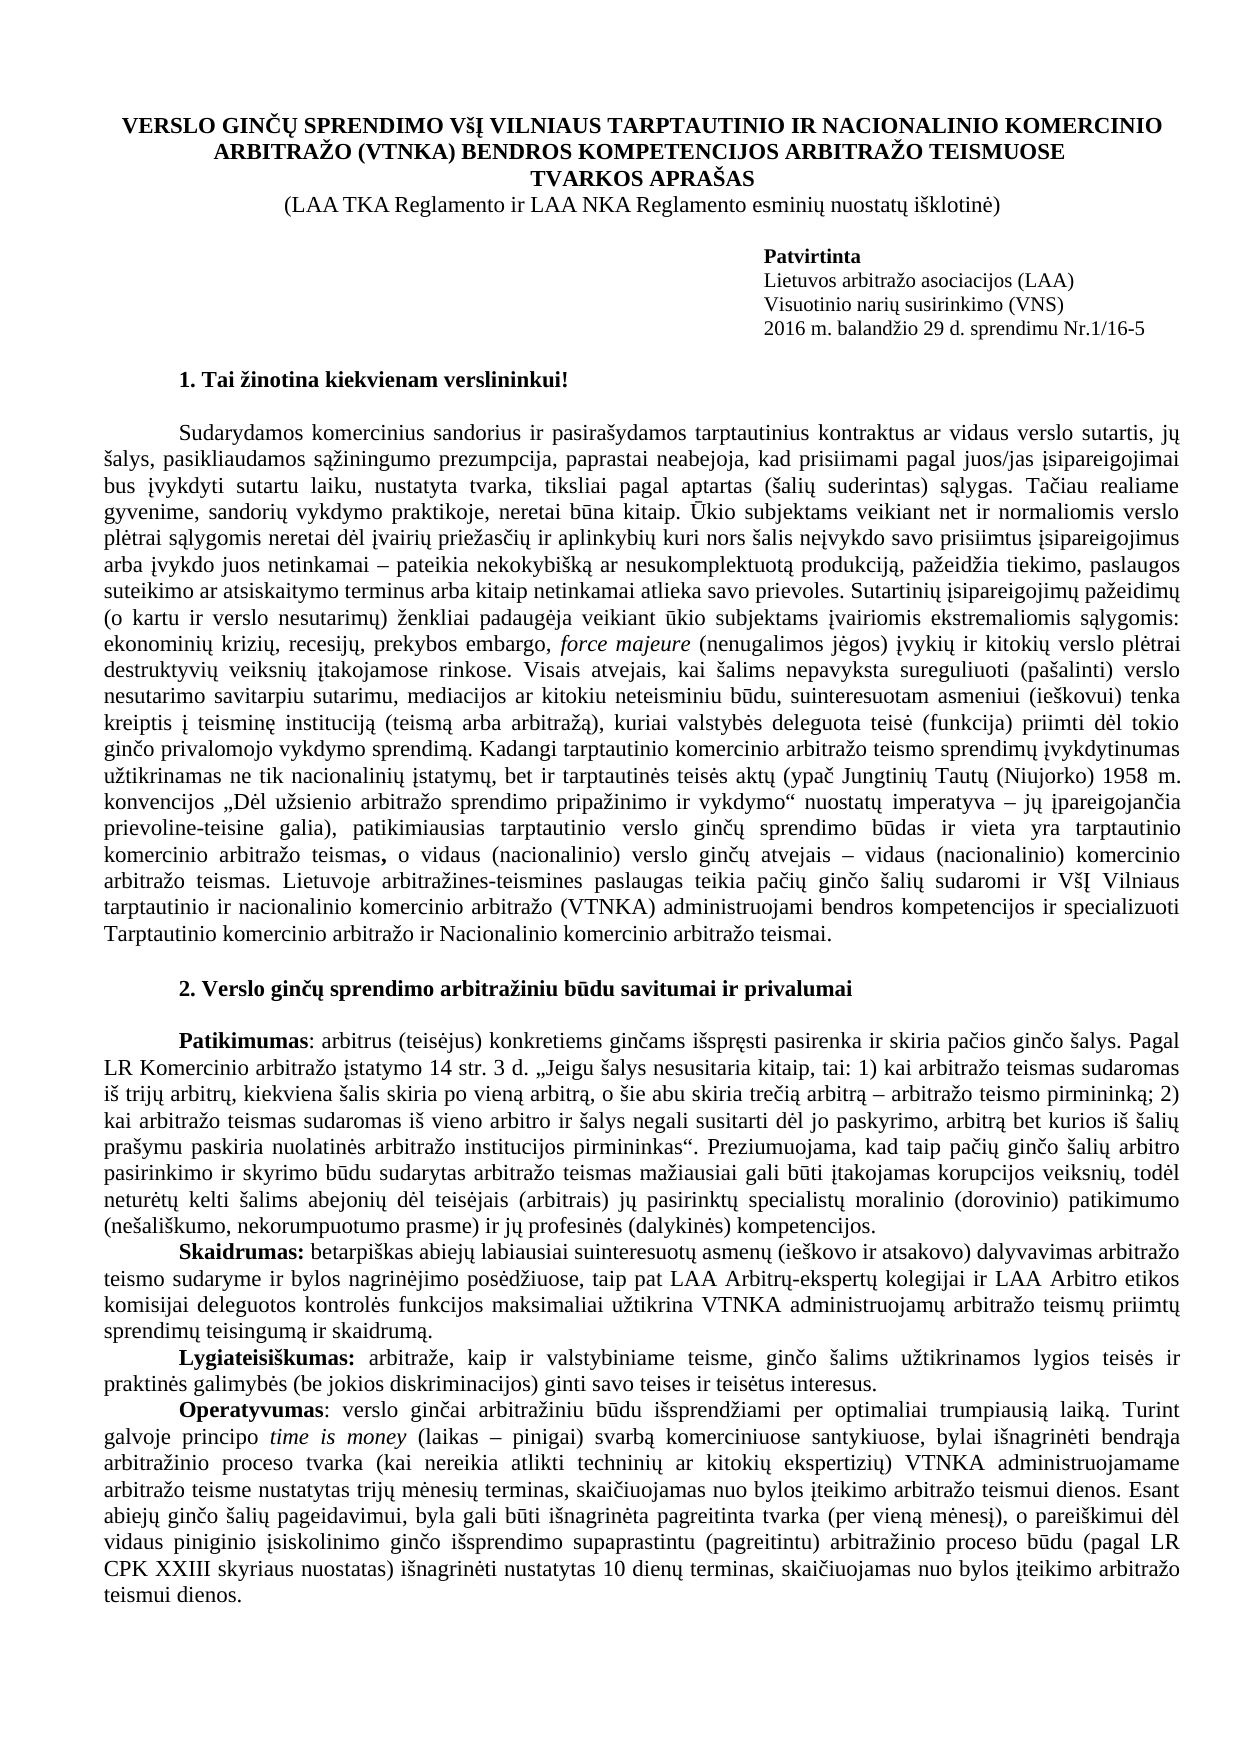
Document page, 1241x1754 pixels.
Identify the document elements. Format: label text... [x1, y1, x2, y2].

text Sudarydamos komercinius sandorius ir pasirašydamos tarptautinius kontraktus ar vidaus verslo sutartis, jų šalys, pasikliaudamos sąžiningumo prezumpcija, paprastai neabejoja, kad prisiimami pagal juos/jas įsipareigojimai bus įvykdyti sutartu laiku, nustatyta tvarka, tiksliai pagal aptartas (šalių suderintas) sąlygas. Tačiau realiame gyvenime, sandorių vykdymo praktikoje, neretai būna kitaip. Ūkio subjektams veikiant net ir normaliomis verslo plėtrai sąlygomis neretai dėl įvairių priežasčių ir aplinkybių kuri nors šalis neįvykdo savo prisiimtus įsipareigojimus arba įvykdo juos netinkamai – pateikia nekokybišką ar nesukomplektuotą produkciją, pažeidžia tiekimo, paslaugos suteikimo ar atsiskaitymo terminus arba kitaip netinkamai atlieka savo prievoles. Sutartinių įsipareigojimų pažeidimų (o kartu ir verslo nesutarimų) ženkliai padaugėja veikiant ūkio subjektams įvairiomis ekstremaliomis sąlygomis: ekonominių krizių, recesijų, prekybos embargo, force majeure (nenugalimos jėgos) įvykių ir kitokių verslo plėtrai destruktyvių veiksnių įtakojamose rinkose. Visais atvejais, kai šalims nepavyksta sureguliuoti (pašalinti) verslo nesutarimo savitarpiu sutarimu, mediacijos ar kitokiu neteisminiu būdu, suinteresuotam asmeniui (ieškovui) tenka kreiptis į teisminę instituciją (teismą arba arbitražą), kuriai valstybės deleguota teisė (funkcija) priimti dėl tokio ginčo privalomojo vykdymo sprendimą. Kadangi tarptautinio komercinio arbitražo teismo sprendimų įvykdytinumas užtikrinamas ne tik nacionalinių įstatymų, bet ir tarptautinės teisės aktų (ypač Jungtinių Tautų (Niujorko) 1958 m. konvencijos „Dėl užsienio arbitražo sprendimo pripažinimo ir vykdymo“ nuostatų imperatyva – jų įpareigojančia prievoline-teisine galia), patikimiausias tarptautinio verslo ginčų sprendimo būdas ir vieta yra tarptautinio komercinio arbitražo teismas, o vidaus (nacionalinio) verslo ginčų atvejais – vidaus (nacionalinio) komercinio arbitražo teismas. Lietuvoje arbitražines-teismines paslaugas teikia pačių ginčo šalių sudaromi ir VšĮ Vilniaus tarptautinio ir nacionalinio komercinio arbitražo (VTNKA) administruojami bendros kompetencijos ir specializuoti Tarptautinio komercinio arbitražo ir Nacionalinio komercinio arbitražo teismai. [103, 419, 1181, 946]
text (LAA TKA Reglamento ir LAA NKA Reglamento esminių nuostatų išklotinė) [103, 191, 1181, 217]
text Operatyvumas: verslo ginčai arbitražiniu būdu išsprendžiami per optimaliai trumpiausią laiką. Turint galvoje principo time is money (laikas – pinigai) svarbą komerciniuose santykiuose, bylai išnagrinėti bendrąja arbitražinio proceso tvarka (kai nereikia atlikti techninių ar kitokių ekspertizių) VTNKA administruojamame arbitražo teisme nustatytas trijų mėnesių terminas, skaičiuojamas nuo bylos įteikimo arbitražo teismui dienos. Esant abiejų ginčo šalių pageidavimui, byla gali būti išnagrinėta pagreitinta tvarka (per vieną mėnesį), o pareiškimui dėl vidaus piniginio įsiskolinimo ginčo išsprendimo supaprastintu (pagreitintu) arbitražinio proceso būdu (pagal LR CPK XXIII skyriaus nuostatas) išnagrinėti nustatytas 10 dienų terminas, skaičiuojamas nuo bylos įteikimo arbitražo teismui dienos. [103, 1397, 1181, 1607]
text 2. Verslo ginčų sprendimo arbitražiniu būdu savitumai ir privalumai [103, 975, 1181, 1001]
text TVARKOS APRAŠAS [103, 165, 1181, 191]
text Lygiateisiškumas: arbitraže, kaip ir valstybiniame teisme, ginčo šalims užtikrinamos lygios teisės ir praktinės galimybės (be jokios diskriminacijos) ginti savo teises ir teisėtus interesus. [103, 1344, 1181, 1397]
text VERSLO GINČŲ SPRENDIMO VšĮ VILNIAUS TARPTAUTINIO IR NACIONALINIO KOMERCINIO ARBITRAŽO (VTNKA) BENDROS KOMPETENCIJOS ARBITRAŽO TEISMUOSE [103, 112, 1181, 165]
text Skaidrumas: betarpiškas abiejų labiausiai suinteresuotų asmenų (ieškovo ir atsakovo) dalyvavimas arbitražo teismo sudaryme ir bylos nagrinėjimo posėdžiuose, taip pat LAA Arbitrų-ekspertų kolegijai ir LAA Arbitro etikos komisijai deleguotos kontrolės funkcijos maksimaliai užtikrina VTNKA administruojamų arbitražo teismų priimtų sprendimų teisingumą ir skaidrumą. [103, 1238, 1181, 1344]
text Patikimumas: arbitrus (teisėjus) konkretiems ginčams išspręsti pasirenka ir skiria pačios ginčo šalys. Pagal LR Komercinio arbitražo įstatymo 14 str. 3 d. „Jeigu šalys nesusitaria kitaip, tai: 1) kai arbitražo teismas sudaromas iš trijų arbitrų, kiekviena šalis skiria po vieną arbitrą, o šie abu skiria trečią arbitrą – arbitražo teismo pirmininką; 2) kai arbitražo teismas sudaromas iš vieno arbitro ir šalys negali susitarti dėl jo paskyrimo, arbitrą bet kurios iš šalių prašymu paskiria nuolatinės arbitražo institucijos pirmininkas“. Preziumuojama, kad taip pačių ginčo šalių arbitro pasirinkimo ir skyrimo būdu sudarytas arbitražo teismas mažiausiai gali būti įtakojamas korupcijos veiksnių, todėl neturėtų kelti šalims abejonių dėl teisėjais (arbitrais) jų pasirinktų specialistų moralinio (dorovinio) patikimumo (nešališkumo, nekorumpuotumo prasme) ir jų profesinės (dalykinės) kompetencijos. [103, 1028, 1181, 1238]
text Patvirtinta Lietuvos arbitražo asociacijos (LAA) Visuotinio narių susirinkimo (VNS) 2016 m. balandžio 29 d. sprendimu Nr.1/16-5 [764, 244, 1181, 340]
text 1. Tai žinotina kiekvienam verslininkui! [103, 366, 1181, 393]
